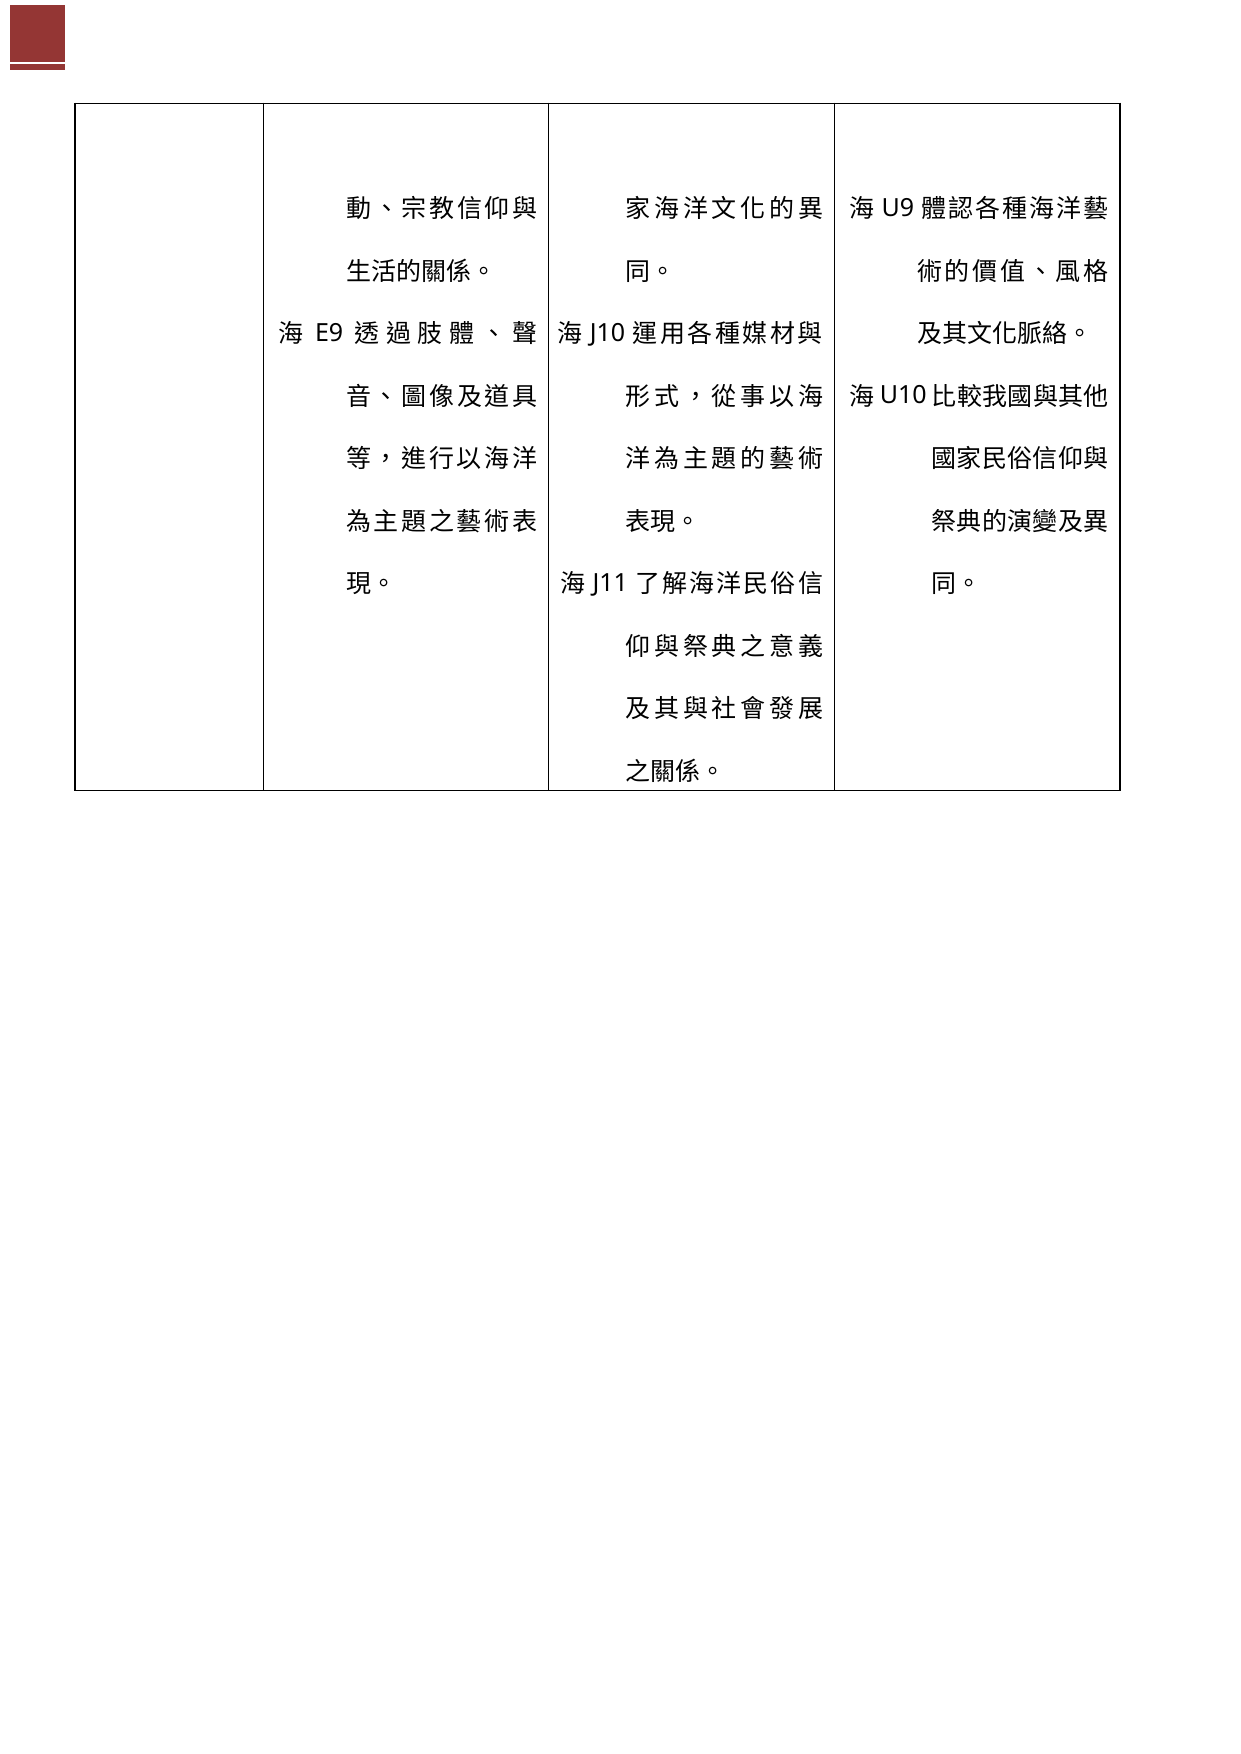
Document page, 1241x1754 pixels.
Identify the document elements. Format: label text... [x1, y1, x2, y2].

table_cell 海U9體認各種海洋藝術的價值、風格及其文化脈絡。 海U10比較我國與其他國家民俗信仰與祭典的演變及異同。 [835, 104, 1119, 790]
table_cell [76, 104, 263, 790]
table_cell 家海洋文化的異同。 海J10運用各種媒材與形式，從事以海洋為主題的藝術表現。 海J11了解海洋民俗信仰與祭典之意義及其與社會發展之關係。 [549, 104, 834, 790]
table_cell 動、宗教信仰與生活的關係。 海E9透過肢體、聲音、圖像及道具等，進行以海洋為主題之藝術表現。 [264, 104, 548, 790]
